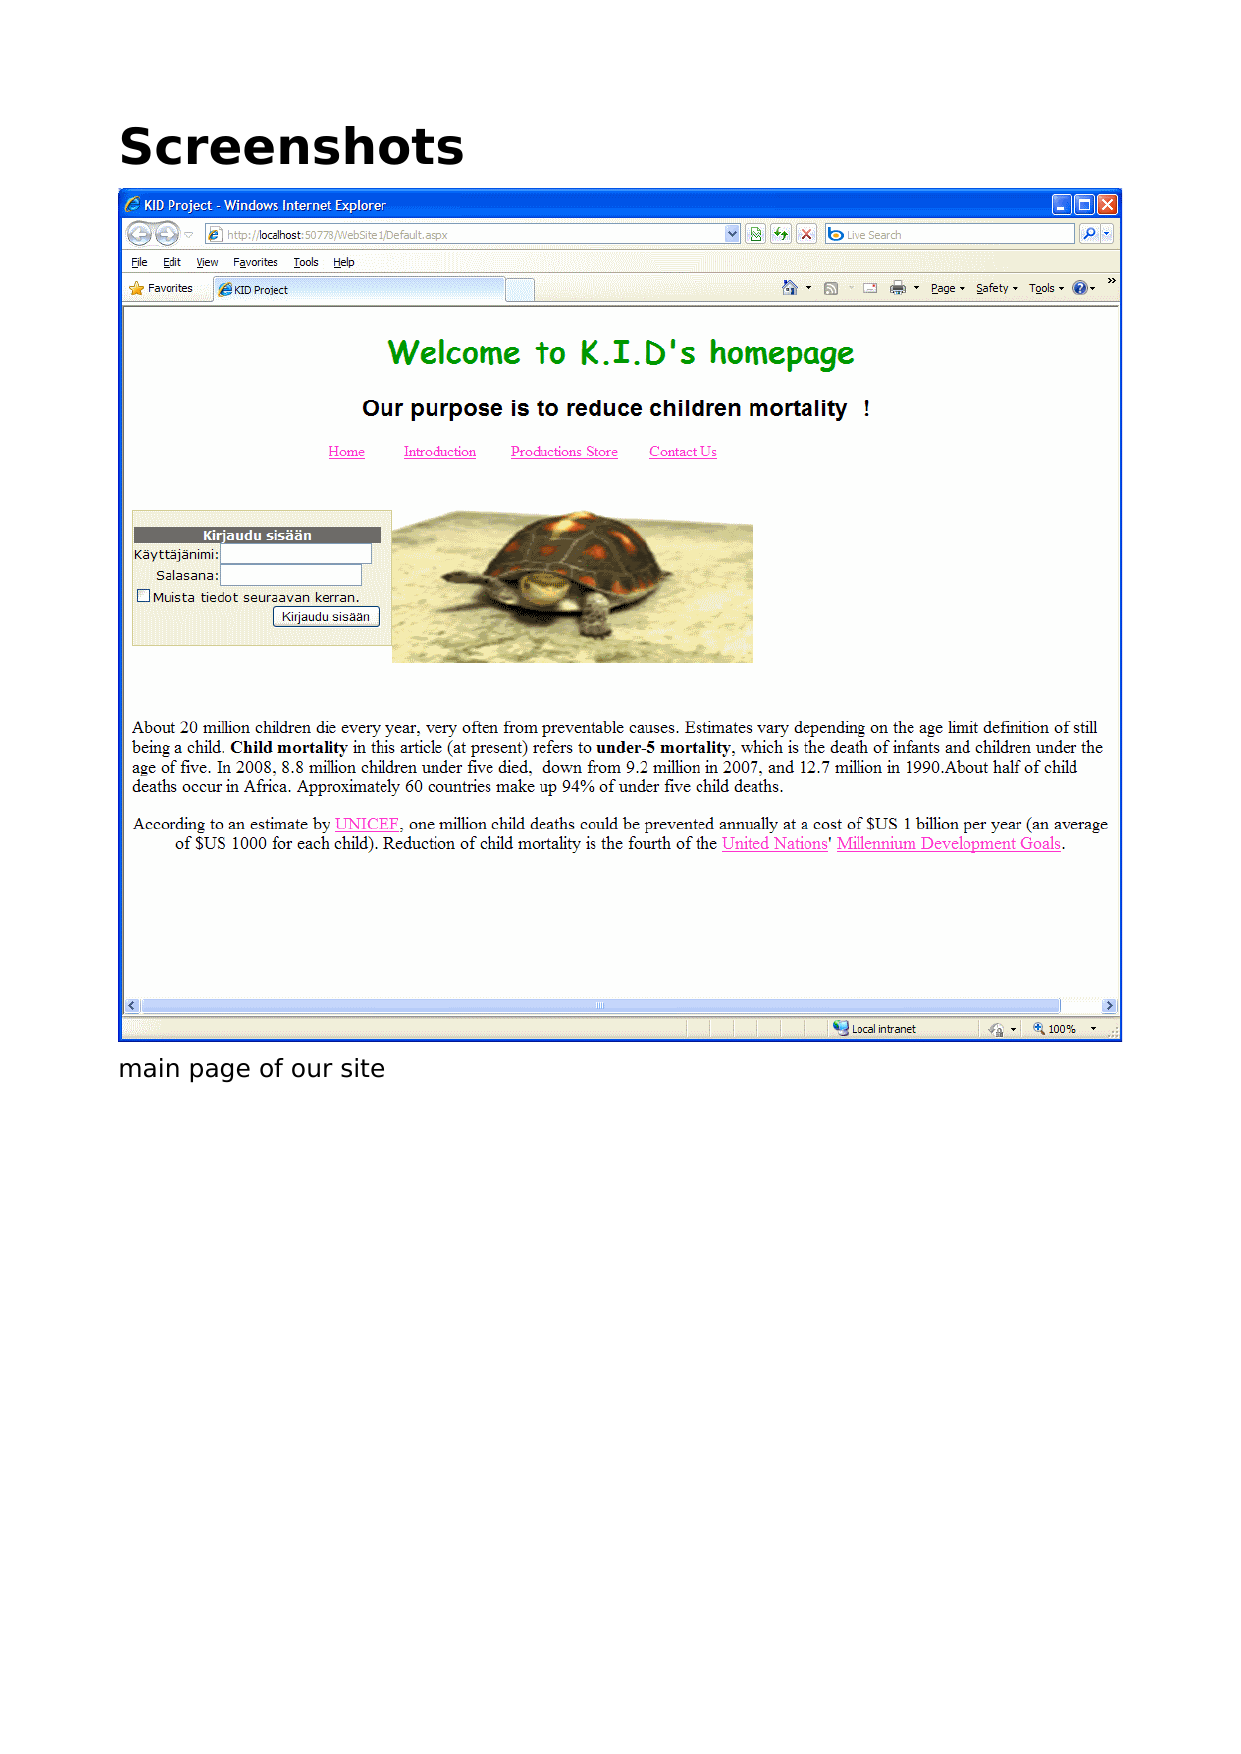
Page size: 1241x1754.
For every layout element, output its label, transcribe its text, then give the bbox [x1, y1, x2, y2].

text main page of our site [118, 1054, 1122, 1083]
subtitle Screenshots [118, 118, 1122, 176]
picture [118, 188, 1123, 1042]
